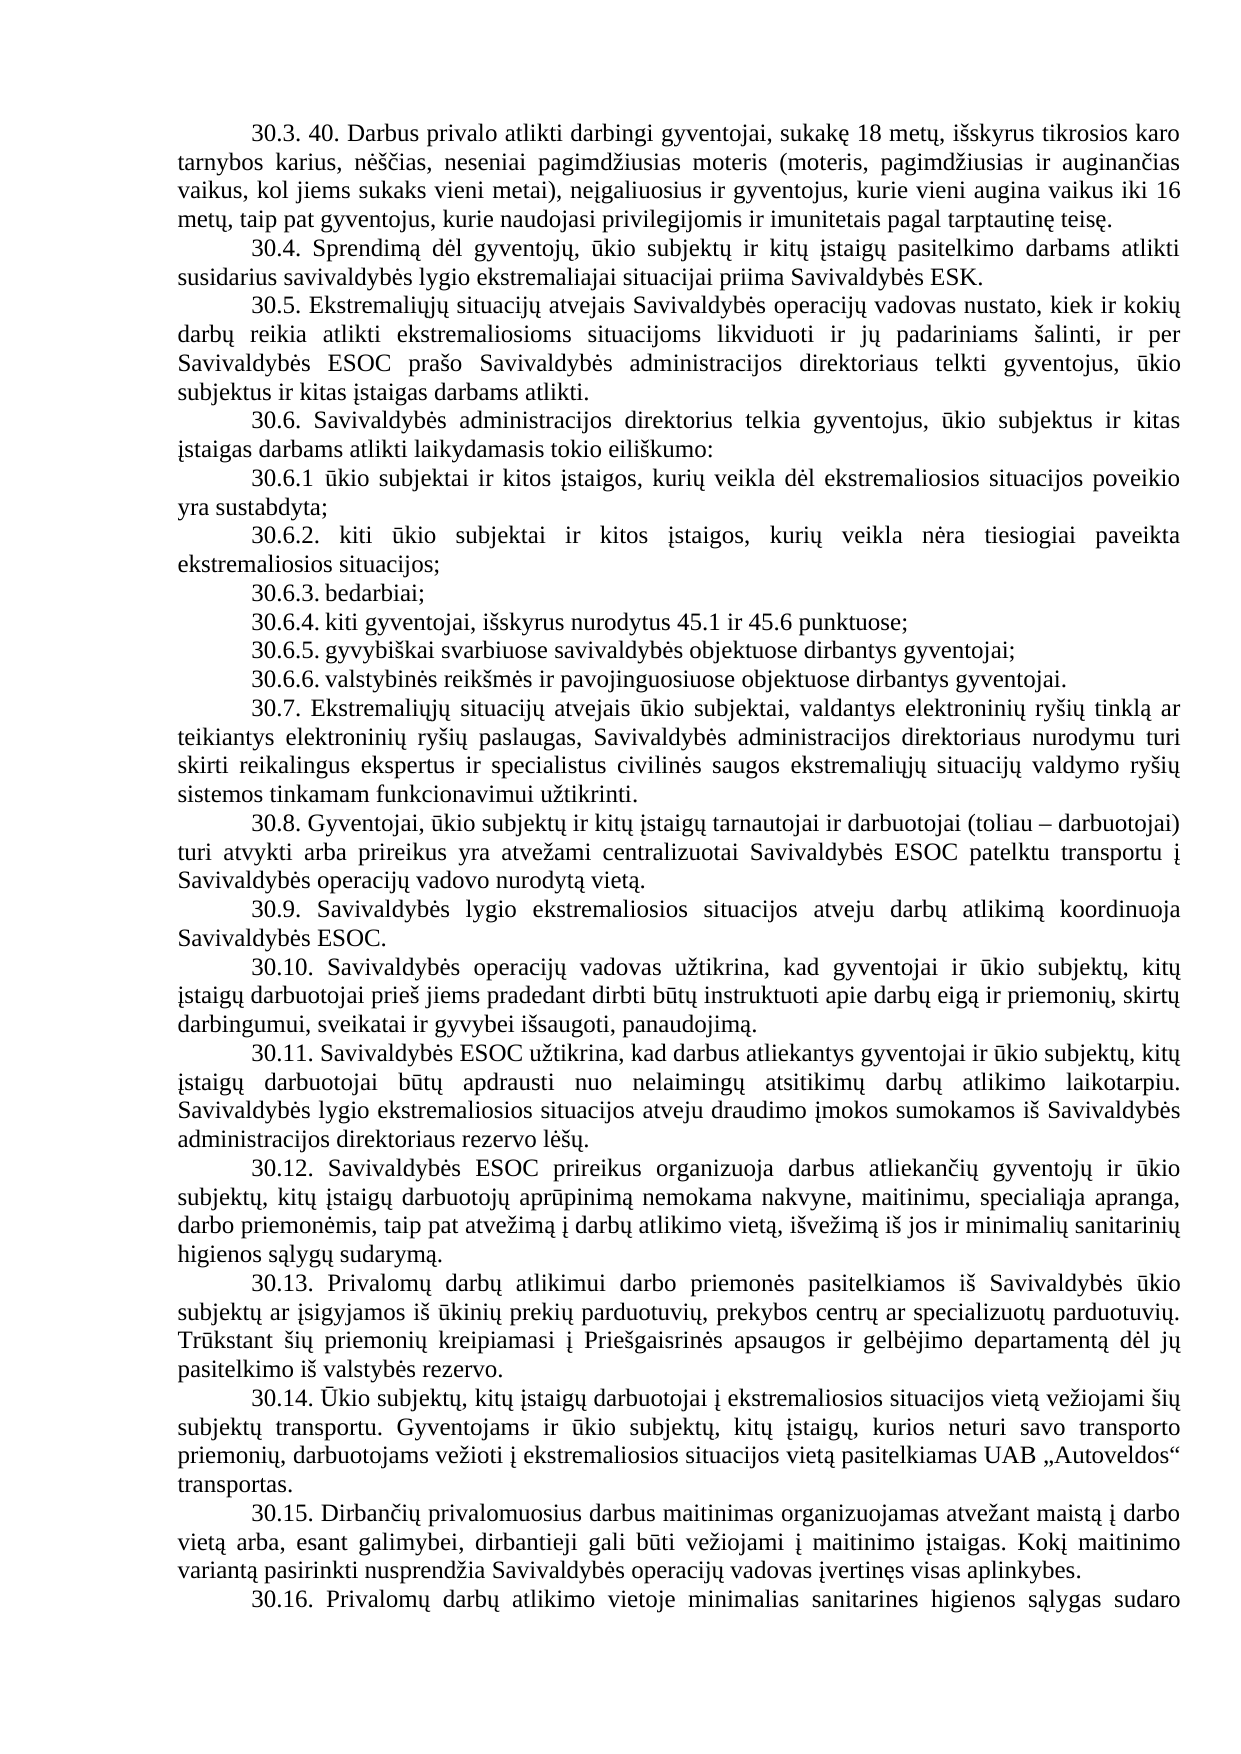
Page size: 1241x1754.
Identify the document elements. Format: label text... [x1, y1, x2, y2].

text 30.13. Privalomų darbų atlikimui darbo priemonės pasitelkiamos iš Savivaldybės ūkio subjektų ar įsigyjamos iš ūkinių prekių parduotuvių, prekybos centrų ar specializuotų parduotuvių. Trūkstant šių priemonių kreipiamasi į Priešgaisrinės apsaugos ir gelbėjimo departamentą dėl jų pasitelkimo iš valstybės rezervo. [177, 1268, 1181, 1383]
text 30.6.6. valstybinės reikšmės ir pavojinguosiuose objektuose dirbantys gyventojai. [177, 664, 1181, 693]
text 30.14. Ūkio subjektų, kitų įstaigų darbuotojai į ekstremaliosios situacijos vietą vežiojami šių subjektų transportu. Gyventojams ir ūkio subjektų, kitų įstaigų, kurios neturi savo transporto priemonių, darbuotojams vežioti į ekstremaliosios situacijos vietą pasitelkiamas UAB „Autoveldos“ transportas. [177, 1383, 1181, 1498]
text 30.16. Privalomų darbų atlikimo vietoje minimalias sanitarines higienos sąlygas sudaro [177, 1584, 1181, 1613]
text 30.10. Savivaldybės operacijų vadovas užtikrina, kad gyventojai ir ūkio subjektų, kitų įstaigų darbuotojai prieš jiems pradedant dirbti būtų instruktuoti apie darbų eigą ir priemonių, skirtų darbingumui, sveikatai ir gyvybei išsaugoti, panaudojimą. [177, 952, 1181, 1038]
text 30.12. Savivaldybės ESOC prireikus organizuoja darbus atliekančių gyventojų ir ūkio subjektų, kitų įstaigų darbuotojų aprūpinimą nemokama nakvyne, maitinimu, specialiąja apranga, darbo priemonėmis, taip pat atvežimą į darbų atlikimo vietą, išvežimą iš jos ir minimalių sanitarinių higienos sąlygų sudarymą. [177, 1153, 1181, 1268]
text 30.6.1 ūkio subjektai ir kitos įstaigos, kurių veikla dėl ekstremaliosios situacijos poveikio yra sustabdyta; [177, 463, 1181, 521]
text 30.15. Dirbančių privalomuosius darbus maitinimas organizuojamas atvežant maistą į darbo vietą arba, esant galimybei, dirbantieji gali būti vežiojami į maitinimo įstaigas. Kokį maitinimo variantą pasirinkti nusprendžia Savivaldybės operacijų vadovas įvertinęs visas aplinkybes. [177, 1498, 1181, 1584]
text 30.3. 40. Darbus privalo atlikti darbingi gyventojai, sukakę 18 metų, išskyrus tikrosios karo tarnybos karius, nėščias, neseniai pagimdžiusias moteris (moteris, pagimdžiusias ir auginančias vaikus, kol jiems sukaks vieni metai), neįgaliuosius ir gyventojus, kurie vieni augina vaikus iki 16 metų, taip pat gyventojus, kurie naudojasi privilegijomis ir imunitetais pagal tarptautinę teisę. [177, 118, 1181, 233]
text 30.11. Savivaldybės ESOC užtikrina, kad darbus atliekantys gyventojai ir ūkio subjektų, kitų įstaigų darbuotojai būtų apdrausti nuo nelaimingų atsitikimų darbų atlikimo laikotarpiu. Savivaldybės lygio ekstremaliosios situacijos atveju draudimo įmokos sumokamos iš Savivaldybės administracijos direktoriaus rezervo lėšų. [177, 1038, 1181, 1153]
text 30.9. Savivaldybės lygio ekstremaliosios situacijos atveju darbų atlikimą koordinuoja Savivaldybės ESOC. [177, 894, 1181, 952]
text 30.4. Sprendimą dėl gyventojų, ūkio subjektų ir kitų įstaigų pasitelkimo darbams atlikti susidarius savivaldybės lygio ekstremaliajai situacijai priima Savivaldybės ESK. [177, 233, 1181, 291]
text 30.6.4. kiti gyventojai, išskyrus nurodytus 45.1 ir 45.6 punktuose; [177, 607, 1181, 636]
text 30.7. Ekstremaliųjų situacijų atvejais ūkio subjektai, valdantys elektroninių ryšių tinklą ar teikiantys elektroninių ryšių paslaugas, Savivaldybės administracijos direktoriaus nurodymu turi skirti reikalingus ekspertus ir specialistus civilinės saugos ekstremaliųjų situacijų valdymo ryšių sistemos tinkamam funkcionavimui užtikrinti. [177, 693, 1181, 808]
text 30.6.2. kiti ūkio subjektai ir kitos įstaigos, kurių veikla nėra tiesiogiai paveikta ekstremaliosios situacijos; [177, 521, 1181, 578]
text 30.6. Savivaldybės administracijos direktorius telkia gyventojus, ūkio subjektus ir kitas įstaigas darbams atlikti laikydamasis tokio eiliškumo: [177, 406, 1181, 463]
text 30.6.5. gyvybiškai svarbiuose savivaldybės objektuose dirbantys gyventojai; [177, 636, 1181, 664]
text 30.6.3. bedarbiai; [177, 578, 1181, 607]
text 30.5. Ekstremaliųjų situacijų atvejais Savivaldybės operacijų vadovas nustato, kiek ir kokių darbų reikia atlikti ekstremaliosioms situacijoms likviduoti ir jų padariniams šalinti, ir per Savivaldybės ESOC prašo Savivaldybės administracijos direktoriaus telkti gyventojus, ūkio subjektus ir kitas įstaigas darbams atlikti. [177, 291, 1181, 406]
text 30.8. Gyventojai, ūkio subjektų ir kitų įstaigų tarnautojai ir darbuotojai (toliau – darbuotojai) turi atvykti arba prireikus yra atvežami centralizuotai Savivaldybės ESOC patelktu transportu į Savivaldybės operacijų vadovo nurodytą vietą. [177, 808, 1181, 894]
